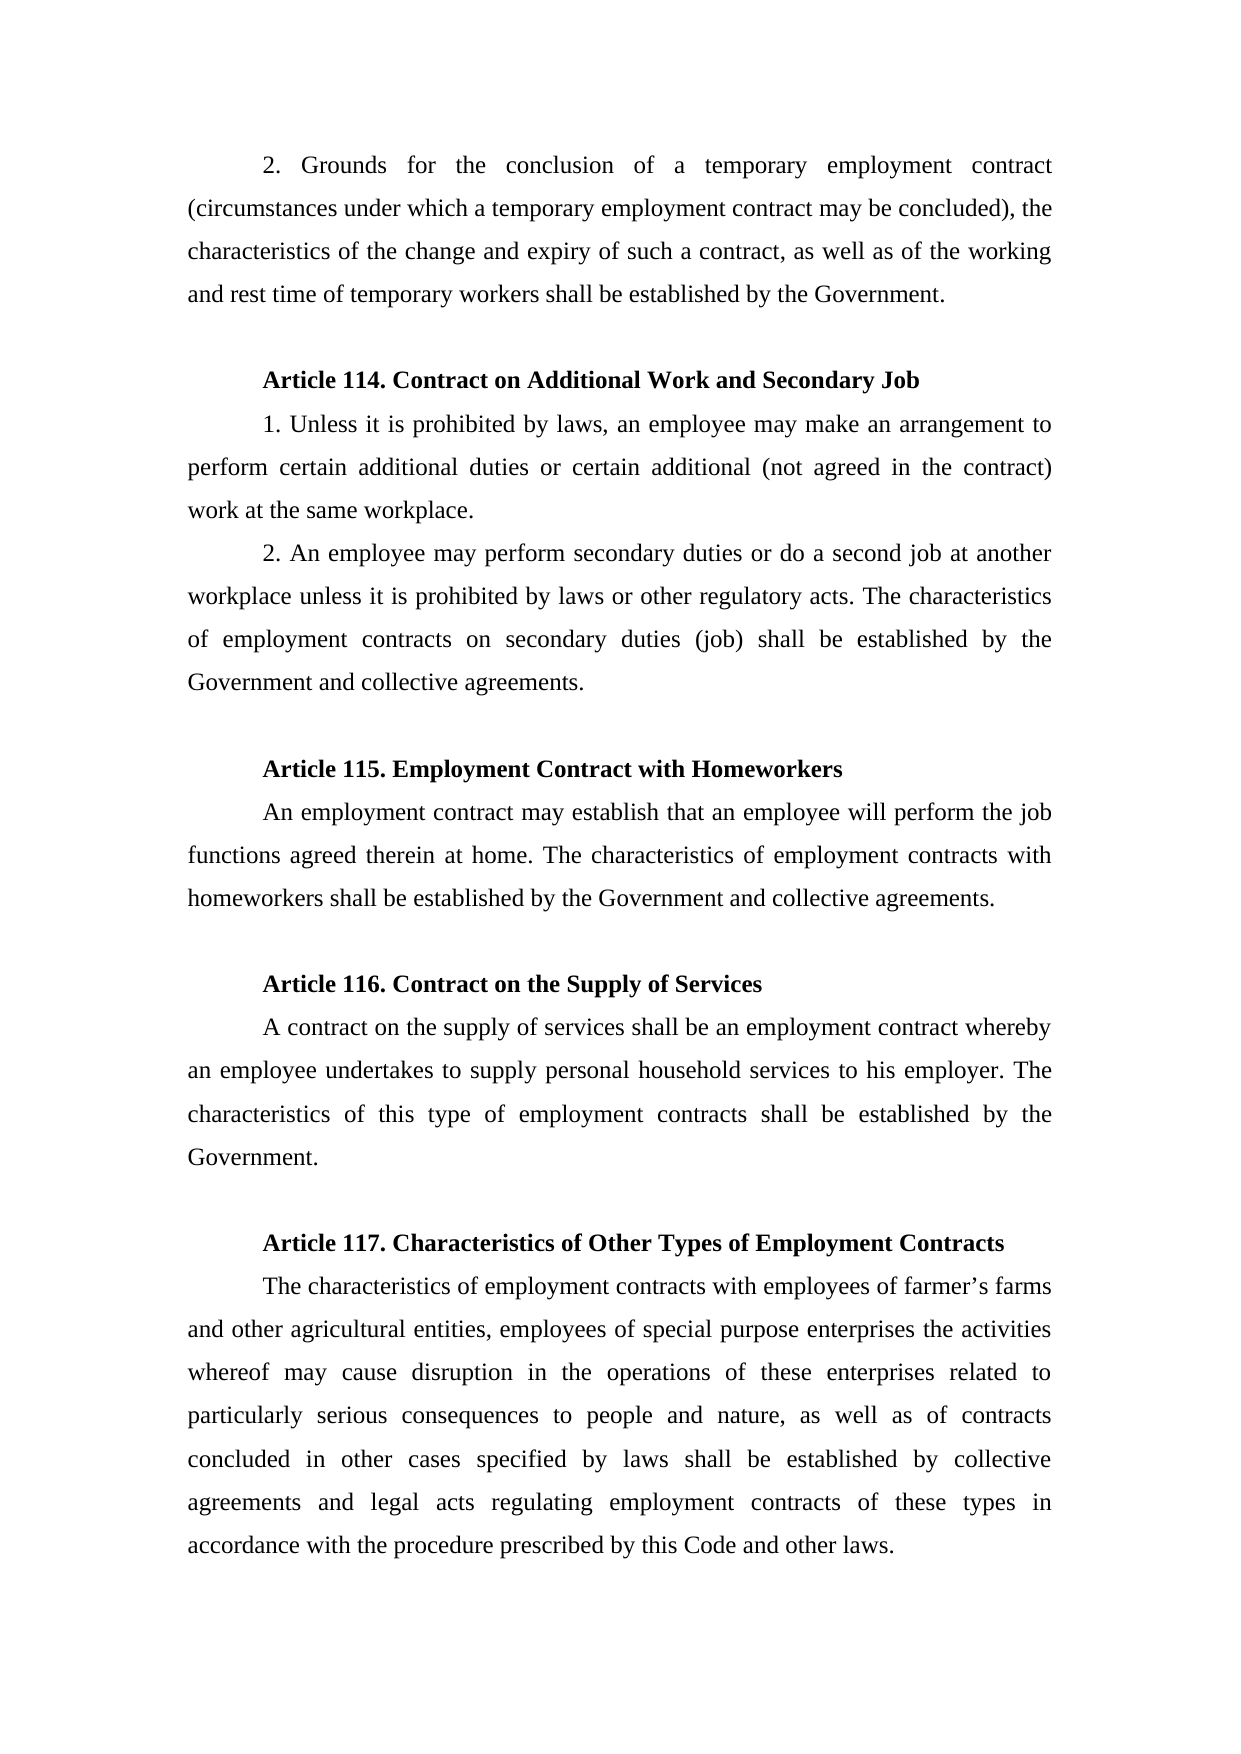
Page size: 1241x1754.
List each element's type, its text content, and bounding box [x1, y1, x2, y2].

text A contract on the supply of services shall be an employment contract whereby an employee undertakes to supply personal household services to his employer. The characteristics of this type of employment contracts shall be established by the Government. [187, 1012, 1053, 1171]
text 1. Unless it is prohibited by laws, an employee may make an arrangement to perform certain additional duties or certain additional (not agreed in the contract) work at the same workplace. [187, 409, 1053, 524]
text Article 114. Contract on Additional Work and Secondary Job [187, 366, 1053, 394]
text Article 117. Characteristics of Other Types of Employment Contracts [187, 1228, 1053, 1257]
text Article 116. Contract on the Supply of Services [187, 969, 1053, 998]
text 2. An employee may perform secondary duties or do a second job at another workplace unless it is prohibited by laws or other regulatory acts. The characteristics of employment contracts on secondary duties (job) shall be established by the Government and collective agreements. [187, 538, 1053, 696]
text Article 115. Employment Contract with Homeworkers [187, 754, 1053, 782]
text The characteristics of employment contracts with employees of farmer’s farms and other agricultural entities, employees of special purpose enterprises the activities whereof may cause disruption in the operations of these enterprises related to particularly serious consequences to people and nature, as well as of contracts concluded in other cases specified by laws shall be established by collective agreements and legal acts regulating employment contracts of these types in accordance with the procedure prescribed by this Code and other laws. [187, 1271, 1053, 1559]
text An employment contract may establish that an employee will perform the job functions agreed therein at home. The characteristics of employment contracts with homeworkers shall be established by the Government and collective agreements. [187, 797, 1053, 912]
text 2. Grounds for the conclusion of a temporary employment contract (circumstances under which a temporary employment contract may be concluded), the characteristics of the change and expiry of such a contract, as well as of the working and rest time of temporary workers shall be established by the Government. [187, 150, 1053, 308]
